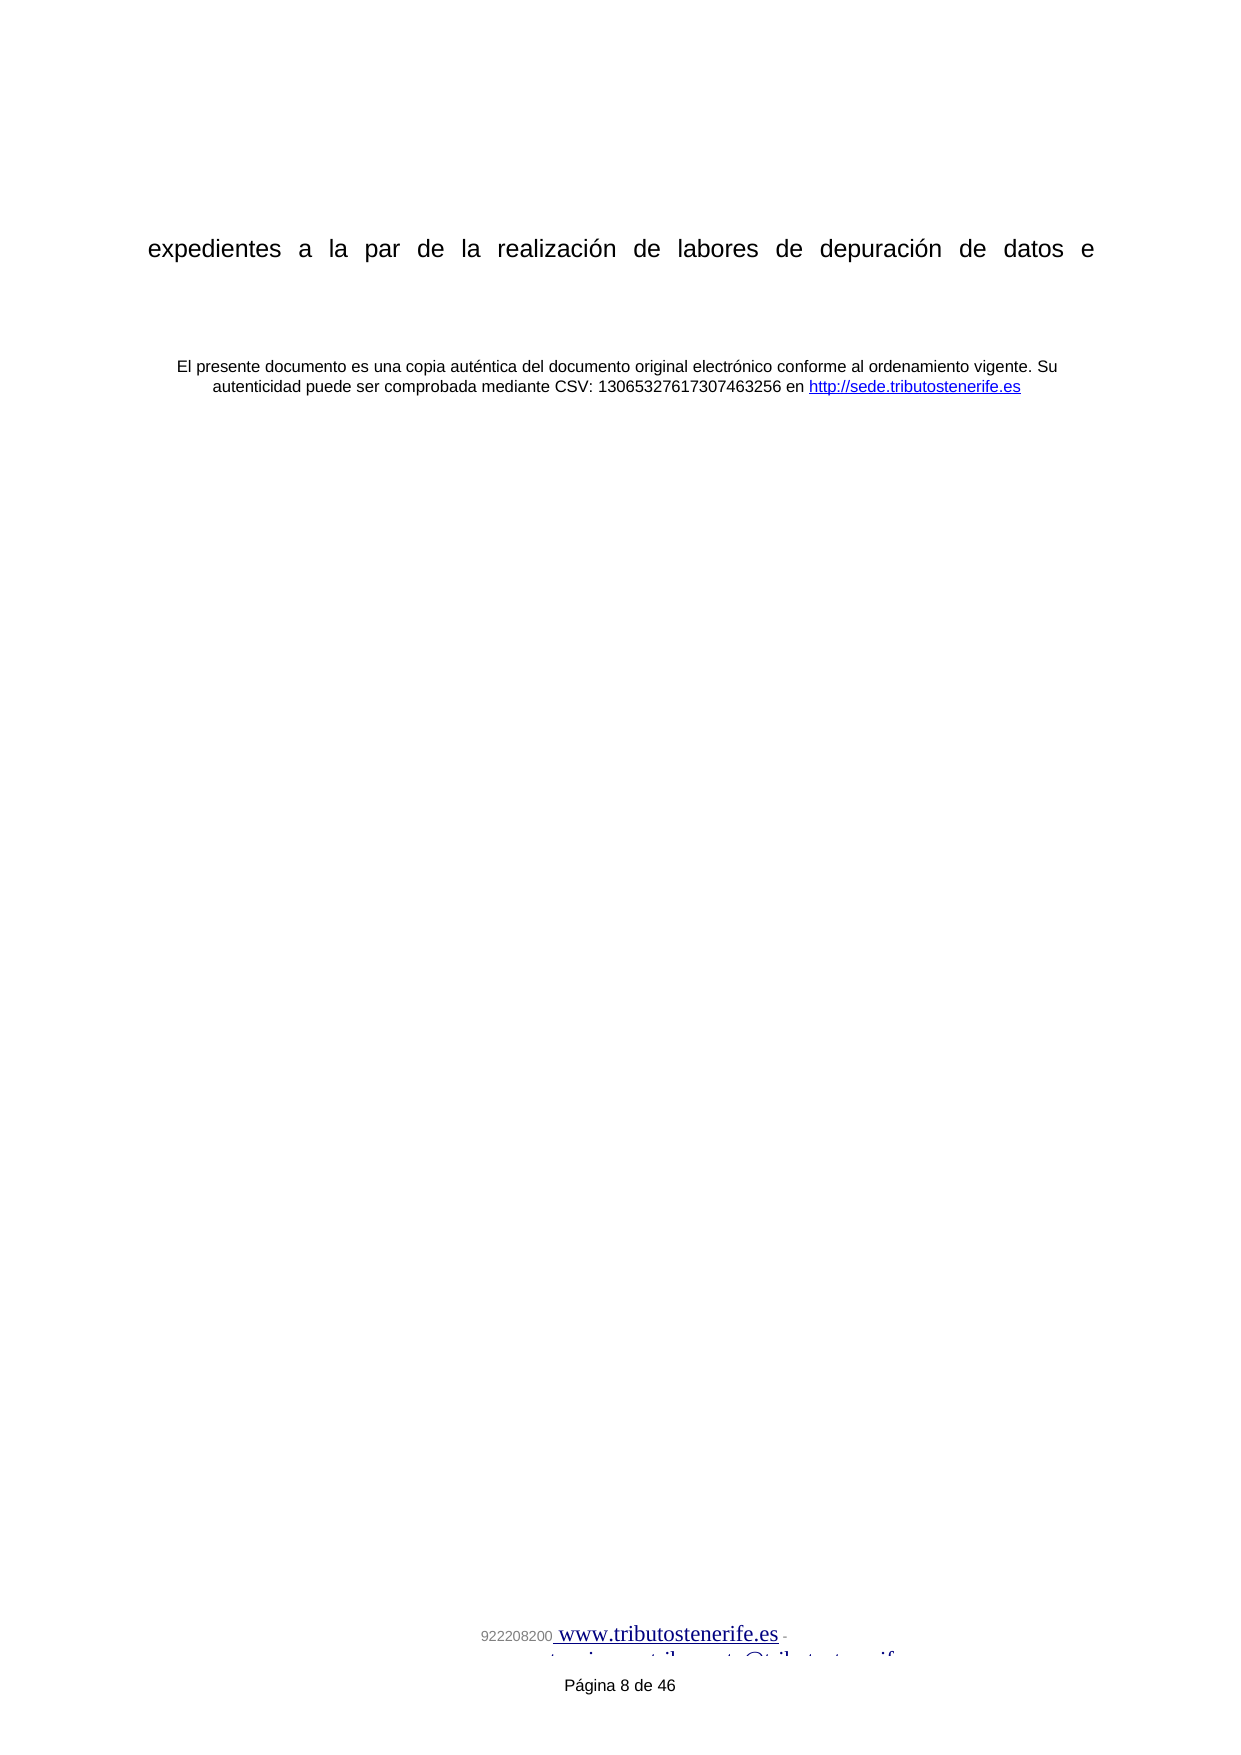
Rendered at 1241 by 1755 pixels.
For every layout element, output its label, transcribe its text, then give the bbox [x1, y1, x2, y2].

text El presente documento es una copia auténtica del documento original electrónico conforme al ordenamiento vigente. Su autenticidad puede ser comprobada mediante CSV: 13065327617307463256 en http://sede.tributostenerife.es [177, 357, 1109, 396]
text expedientes a la par de la realización de labores de depuración de datos e [148, 234, 1098, 262]
